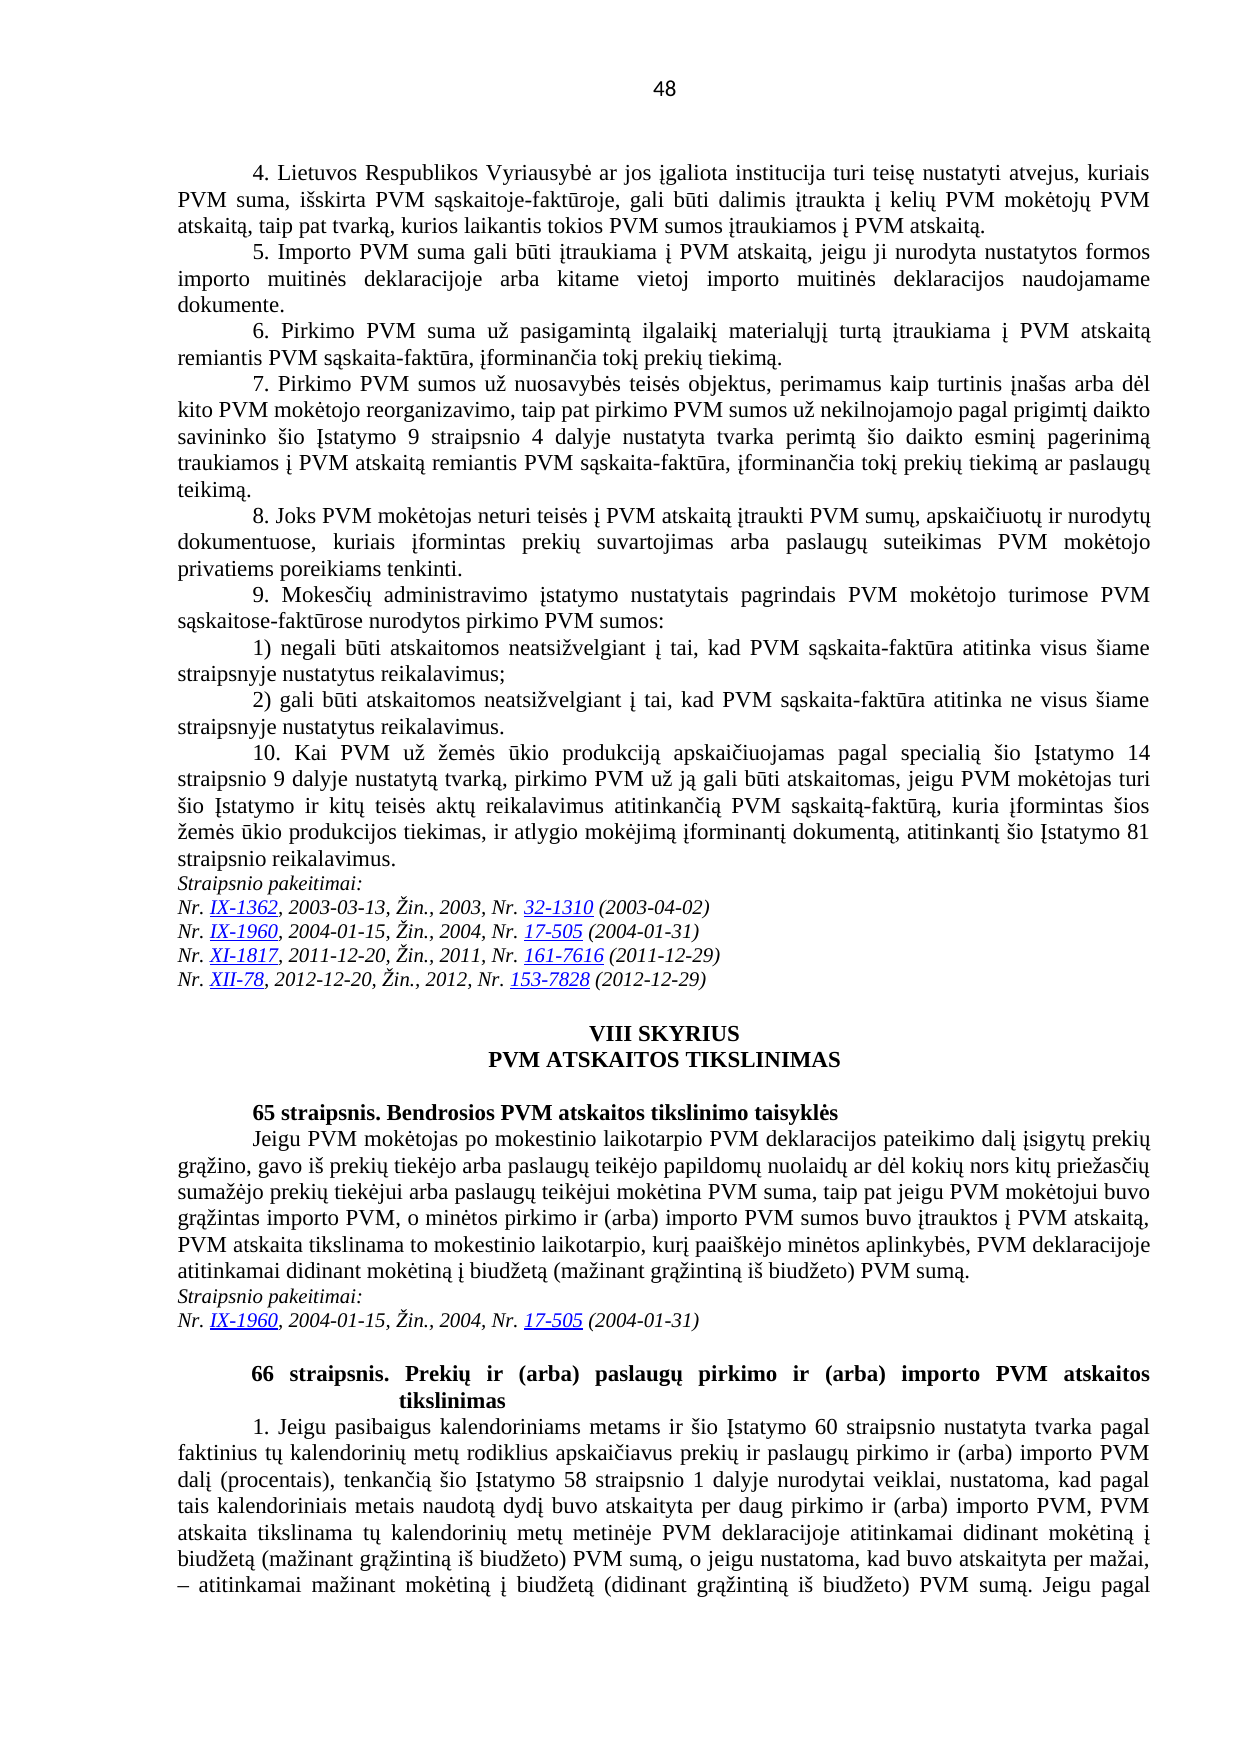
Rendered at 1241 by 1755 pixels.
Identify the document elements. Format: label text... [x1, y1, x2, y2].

text 1. Jeigu pasibaigus kalendoriniams metams ir šio Įstatymo 60 straipsnio nustatyta tvarka pagal faktinius tų kalendorinių metų rodiklius apskaičiavus prekių ir paslaugų pirkimo ir (arba) importo PVM dalį (procentais), tenkančią šio Įstatymo 58 straipsnio 1 dalyje nurodytai veiklai, nustatoma, kad pagal tais kalendoriniais metais naudotą dydį buvo atskaityta per daug pirkimo ir (arba) importo PVM, PVM atskaita tikslinama tų kalendorinių metų metinėje PVM deklaracijoje atitinkamai didinant mokėtiną į biudžetą (mažinant grąžintiną iš biudžeto) PVM sumą, o jeigu nustatoma, kad buvo atskaityta per mažai, – atitinkamai mažinant mokėtiną į biudžetą (didinant grąžintiną iš biudžeto) PVM sumą. Jeigu pagal [177, 1413, 1152, 1598]
text 4. Lietuvos Respublikos Vyriausybė ar jos įgaliota institucija turi teisę nustatyti atvejus, kuriais PVM suma, išskirta PVM sąskaitoje-faktūroje, gali būti dalimis įtraukta į kelių PVM mokėtojų PVM atskaitą, taip pat tvarką, kurios laikantis tokios PVM sumos įtraukiamos į PVM atskaitą. [177, 159, 1152, 238]
text Jeigu PVM mokėtojas po mokestinio laikotarpio PVM deklaracijos pateikimo dalį įsigytų prekių grąžino, gavo iš prekių tiekėjo arba paslaugų teikėjo papildomų nuolaidų ar dėl kokių nors kitų priežasčių sumažėjo prekių tiekėjui arba paslaugų teikėjui mokėtina PVM suma, taip pat jeigu PVM mokėtojui buvo grąžintas importo PVM, o minėtos pirkimo ir (arba) importo PVM sumos buvo įtrauktos į PVM atskaitą, PVM atskaita tikslinama to mokestinio laikotarpio, kurį paaiškėjo minėtos aplinkybės, PVM deklaracijoje atitinkamai didinant mokėtiną į biudžetą (mažinant grąžintiną iš biudžeto) PVM sumą. [177, 1125, 1152, 1283]
text VIII SKYRIUS [177, 1020, 1152, 1046]
text Nr. IX-1960, 2004-01-15, Žin., 2004, Nr. 17-505 (2004-01-31) [177, 919, 1152, 943]
text Nr. XII-78, 2012-12-20, Žin., 2012, Nr. 153-7828 (2012-12-29) [177, 967, 1152, 991]
text 65 straipsnis. Bendrosios PVM atskaitos tikslinimo taisyklės [177, 1099, 1152, 1125]
text 8. Joks PVM mokėtojas neturi teisės į PVM atskaitą įtraukti PVM sumų, apskaičiuotų ir nurodytų dokumentuose, kuriais įformintas prekių suvartojimas arba paslaugų suteikimas PVM mokėtojo privatiems poreikiams tenkinti. [177, 502, 1152, 581]
text 5. Importo PVM suma gali būti įtraukiama į PVM atskaitą, jeigu ji nurodyta nustatytos formos importo muitinės deklaracijoje arba kitame vietoj importo muitinės deklaracijos naudojamame dokumente. [177, 238, 1152, 317]
text 66 straipsnis. Prekių ir (arba) paslaugų pirkimo ir (arba) importo PVM atskaitos tikslinimas [251, 1360, 1152, 1413]
text Nr. IX-1960, 2004-01-15, Žin., 2004, Nr. 17-505 (2004-01-31) [177, 1308, 1152, 1332]
text Straipsnio pakeitimai: [177, 1283, 1152, 1308]
text 2) gali būti atskaitomos neatsižvelgiant į tai, kad PVM sąskaita-faktūra atitinka ne visus šiame straipsnyje nustatytus reikalavimus. [177, 686, 1152, 739]
text Straipsnio pakeitimai: [177, 871, 1152, 895]
text 6. Pirkimo PVM suma už pasigamintą ilgalaikį materialųjį turtą įtraukiama į PVM atskaitą remiantis PVM sąskaita-faktūra, įforminančia tokį prekių tiekimą. [177, 317, 1152, 370]
text 10. Kai PVM už žemės ūkio produkciją apskaičiuojamas pagal specialią šio Įstatymo 14 straipsnio 9 dalyje nustatytą tvarką, pirkimo PVM už ją gali būti atskaitomas, jeigu PVM mokėtojas turi šio Įstatymo ir kitų teisės aktų reikalavimus atitinkančią PVM sąskaitą-faktūrą, kuria įformintas šios žemės ūkio produkcijos tiekimas, ir atlygio mokėjimą įforminantį dokumentą, atitinkantį šio Įstatymo 81 straipsnio reikalavimus. [177, 739, 1152, 871]
text 7. Pirkimo PVM sumos už nuosavybės teisės objektus, perimamus kaip turtinis įnašas arba dėl kito PVM mokėtojo reorganizavimo, taip pat pirkimo PVM sumos už nekilnojamojo pagal prigimtį daikto savininko šio Įstatymo 9 straipsnio 4 dalyje nustatyta tvarka perimtą šio daikto esminį pagerinimą traukiamos į PVM atskaitą remiantis PVM sąskaita-faktūra, įforminančia tokį prekių tiekimą ar paslaugų teikimą. [177, 370, 1152, 502]
text Nr. IX-1362, 2003-03-13, Žin., 2003, Nr. 32-1310 (2003-04-02) [177, 895, 1152, 919]
text PVM ATSKAITOS TIKSLINIMAS [177, 1046, 1152, 1073]
text 9. Mokesčių administravimo įstatymo nustatytais pagrindais PVM mokėtojo turimose PVM sąskaitose-faktūrose nurodytos pirkimo PVM sumos: [177, 581, 1152, 634]
text Nr. XI-1817, 2011-12-20, Žin., 2011, Nr. 161-7616 (2011-12-29) [177, 943, 1152, 967]
text 1) negali būti atskaitomos neatsižvelgiant į tai, kad PVM sąskaita-faktūra atitinka visus šiame straipsnyje nustatytus reikalavimus; [177, 634, 1152, 686]
